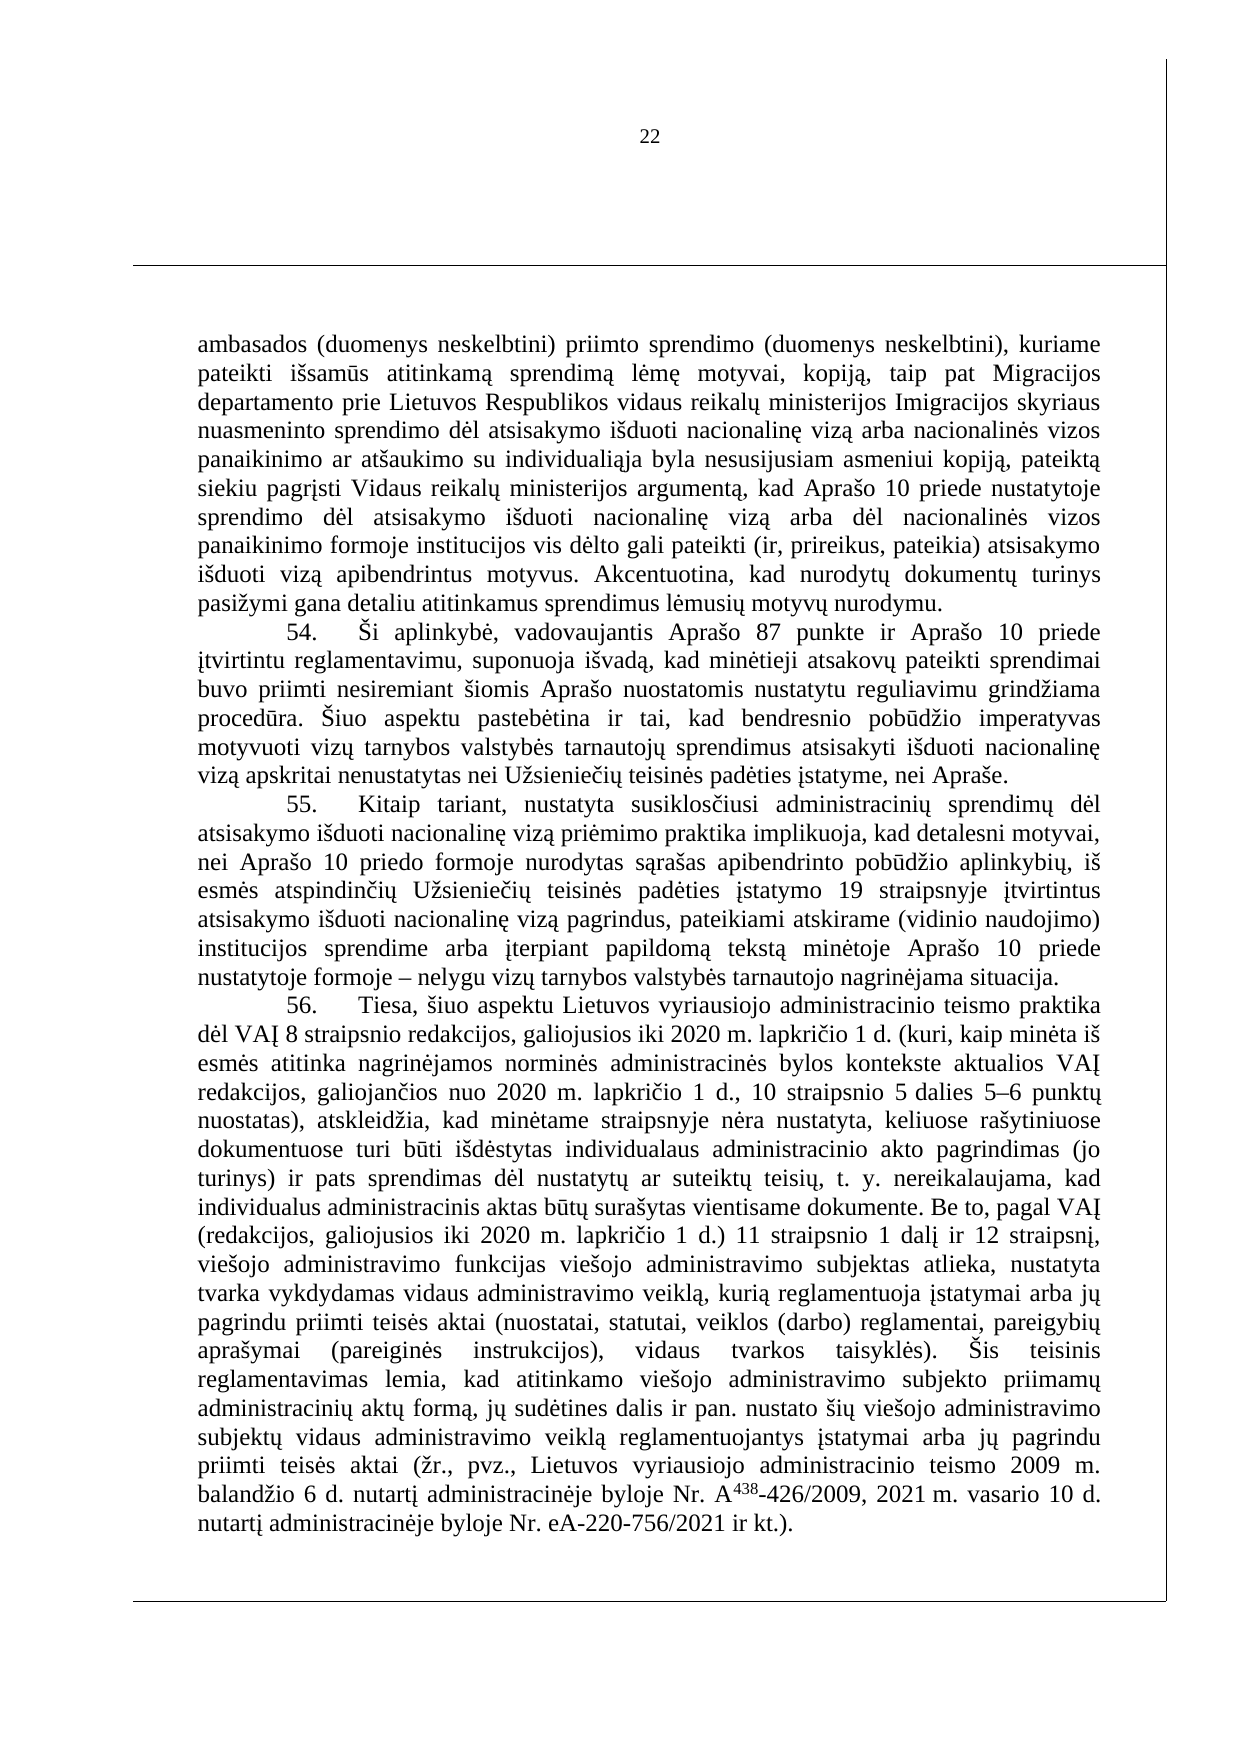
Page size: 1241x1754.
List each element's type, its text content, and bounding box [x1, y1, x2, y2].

text ambasados (duomenys neskelbtini) priimto sprendimo (duomenys neskelbtini), kuriame pateikti išsamūs atitinkamą sprendimą lėmę motyvai, kopiją, taip pat Migracijos departamento prie Lietuvos Respublikos vidaus reikalų ministerijos Imigracijos skyriaus nuasmeninto sprendimo dėl atsisakymo išduoti nacionalinę vizą arba nacionalinės vizos panaikinimo ar atšaukimo su individualiąja byla nesusijusiam asmeniui kopiją, pateiktą siekiu pagrįsti Vidaus reikalų ministerijos argumentą, kad Aprašo 10 priede nustatytoje sprendimo dėl atsisakymo išduoti nacionalinę vizą arba dėl nacionalinės vizos panaikinimo formoje institucijos vis dėlto gali pateikti (ir, prireikus, pateikia) atsisakymo išduoti vizą apibendrintus motyvus. Akcentuotina, kad nurodytų dokumentų turinys pasižymi gana detaliu atitinkamus sprendimus lėmusių motyvų nurodymu. [133, 265, 1166, 617]
text 54. Ši aplinkybė, vadovaujantis Aprašo 87 punkte ir Aprašo 10 priede įtvirtintu reglamentavimu, suponuoja išvadą, kad minėtieji atsakovų pateikti sprendimai buvo priimti nesiremiant šiomis Aprašo nuostatomis nustatytu reguliavimu grindžiama procedūra. Šiuo aspektu pastebėtina ir tai, kad bendresnio pobūdžio imperatyvas motyvuoti vizų tarnybos valstybės tarnautojų sprendimus atsisakyti išduoti nacionalinę vizą apskritai nenustatytas nei Užsieniečių teisinės padėties įstatyme, nei Apraše. [133, 617, 1166, 789]
text 55. Kitaip tariant, nustatyta susiklosčiusi administracinių sprendimų dėl atsisakymo išduoti nacionalinę vizą priėmimo praktika implikuoja, kad detalesni motyvai, nei Aprašo 10 priedo formoje nurodytas sąrašas apibendrinto pobūdžio aplinkybių, iš esmės atspindinčių Užsieniečių teisinės padėties įstatymo 19 straipsnyje įtvirtintus atsisakymo išduoti nacionalinę vizą pagrindus, pateikiami atskirame (vidinio naudojimo) institucijos sprendime arba įterpiant papildomą tekstą minėtoje Aprašo 10 priede nustatytoje formoje – nelygu vizų tarnybos valstybės tarnautojo nagrinėjama situacija. [133, 789, 1166, 991]
text 56. Tiesa, šiuo aspektu Lietuvos vyriausiojo administracinio teismo praktika dėl VAĮ 8 straipsnio redakcijos, galiojusios iki 2020 m. lapkričio 1 d. (kuri, kaip minėta iš esmės atitinka nagrinėjamos norminės administracinės bylos kontekste aktualios VAĮ redakcijos, galiojančios nuo 2020 m. lapkričio 1 d., 10 straipsnio 5 dalies 5–6 punktų nuostatas), atskleidžia, kad minėtame straipsnyje nėra nustatyta, keliuose rašytiniuose dokumentuose turi būti išdėstytas individualaus administracinio akto pagrindimas (jo turinys) ir pats sprendimas dėl nustatytų ar suteiktų teisių, t. y. nereikalaujama, kad individualus administracinis aktas būtų surašytas vientisame dokumente. Be to, pagal VAĮ (redakcijos, galiojusios iki 2020 m. lapkričio 1 d.) 11 straipsnio 1 dalį ir 12 straipsnį, viešojo administravimo funkcijas viešojo administravimo subjektas atlieka, nustatyta tvarka vykdydamas vidaus administravimo veiklą, kurią reglamentuoja įstatymai arba jų pagrindu priimti teisės aktai (nuostatai, statutai, veiklos (darbo) reglamentai, pareigybių aprašymai (pareiginės instrukcijos), vidaus tvarkos taisyklės). Šis teisinis reglamentavimas lemia, kad atitinkamo viešojo administravimo subjekto priimamų administracinių aktų formą, jų sudėtines dalis ir pan. nustato šių viešojo administravimo subjektų vidaus administravimo veiklą reglamentuojantys įstatymai arba jų pagrindu priimti teisės aktai (žr., pvz., Lietuvos vyriausiojo administracinio teismo 2009 m. balandžio 6 d. nutartį administracinėje byloje Nr. A438-426/2009, 2021 m. vasario 10 d. nutartį administracinėje byloje Nr. eA-220-756/2021 ir kt.). [133, 991, 1166, 1601]
